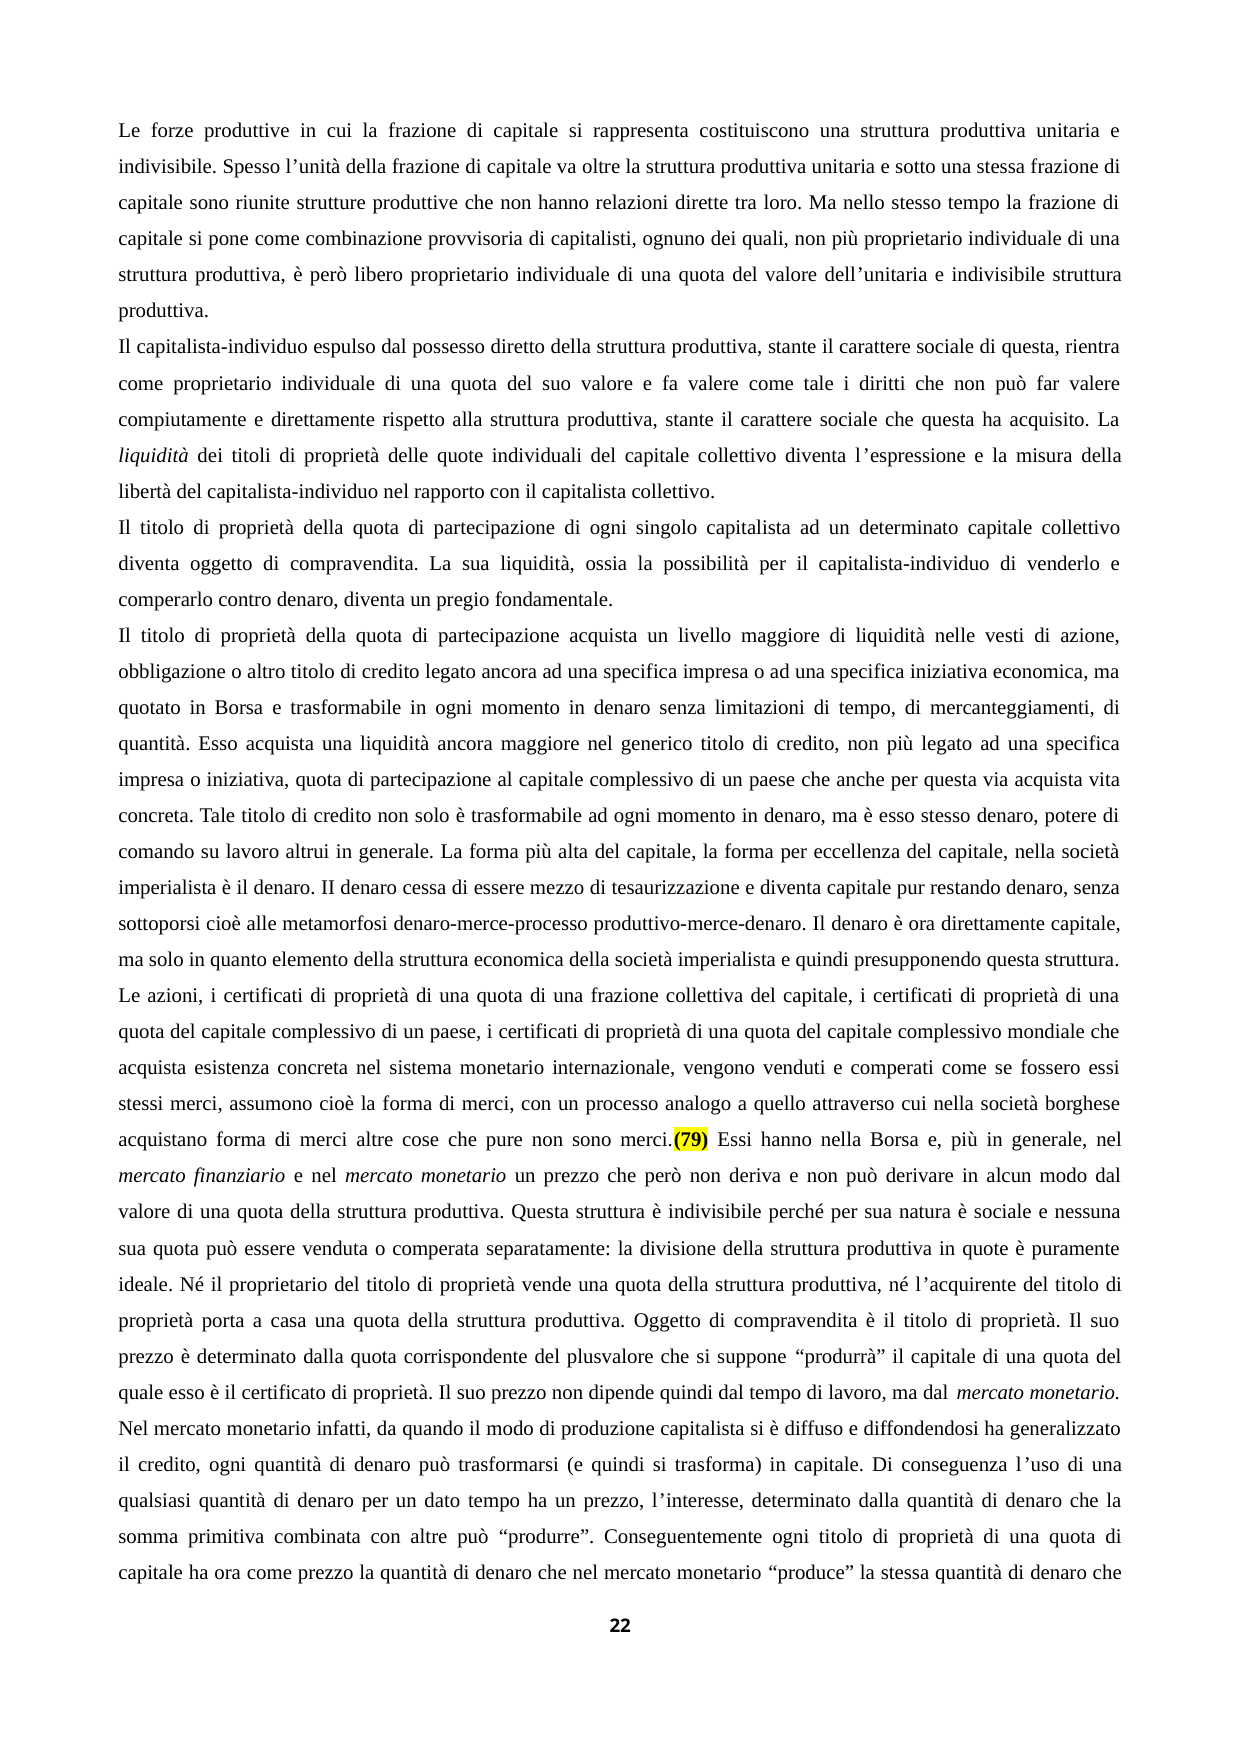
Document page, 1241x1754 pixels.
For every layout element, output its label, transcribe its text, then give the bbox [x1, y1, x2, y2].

text Le azioni, i certificati di proprietà di una quota di una frazione collettiva del capitale, i certificati di proprietà di una quota del capitale complessivo di un paese, i certificati di proprietà di una quota del capitale complessivo mondiale che acquista esistenza concreta nel sistema monetario internazionale, vengono venduti e comperati come se fossero essi stessi merci, assumono cioè la forma di merci, con un processo analogo a quello attraverso cui nella società borghese acquistano forma di merci altre cose che pure non sono merci.(79) Essi hanno nella Borsa e, più in generale, nel mercato finanziario e nel mercato monetario un prezzo che però non deriva e non può derivare in alcun modo dal valore di una quota della struttura produttiva. Questa struttura è indivisibile perché per sua natura è sociale e nessuna sua quota può essere venduta o comperata separatamente: la divisione della struttura produttiva in quote è puramente ideale. Né il proprietario del titolo di proprietà vende una quota della struttura produttiva, né l’acquirente del titolo di proprietà porta a casa una quota della struttura produttiva. Oggetto di compravendita è il titolo di proprietà. Il suo prezzo è determinato dalla quota corrispondente del plusvalore che si suppone “produrrà” il capitale di una quota del quale esso è il certificato di proprietà. Il suo prezzo non dipende quindi dal tempo di lavoro, ma dal mercato monetario. Nel mercato monetario infatti, da quando il modo di produzione capitalista si è diffuso e diffondendosi ha generalizzato il credito, ogni quantità di denaro può trasformarsi (e quindi si trasforma) in capitale. Di conseguenza l’uso di una qualsiasi quantità di denaro per un dato tempo ha un prezzo, l’interesse, determinato dalla quantità di denaro che la somma primitiva combinata con altre può “produrre”. Conseguentemente ogni titolo di proprietà di una quota di capitale ha ora come prezzo la quantità di denaro che nel mercato monetario “produce” la stessa quantità di denaro che [118, 983, 1122, 1584]
text Il titolo di proprietà della quota di partecipazione acquista un livello maggiore di liquidità nelle vesti di azione, obbligazione o altro titolo di credito legato ancora ad una specifica impresa o ad una specifica iniziativa economica, ma quotato in Borsa e trasformabile in ogni momento in denaro senza limitazioni di tempo, di mercanteggiamenti, di quantità. Esso acquista una liquidità ancora maggiore nel generico titolo di credito, non più legato ad una specifica impresa o iniziativa, quota di partecipazione al capitale complessivo di un paese che anche per questa via acquista vita concreta. Tale titolo di credito non solo è trasformabile ad ogni momento in denaro, ma è esso stesso denaro, potere di comando su lavoro altrui in generale. La forma più alta del capitale, la forma per eccellenza del capitale, nella società imperialista è il denaro. II denaro cessa di essere mezzo di tesaurizzazione e diventa capitale pur restando denaro, senza sottoporsi cioè alle metamorfosi denaro-merce-processo produttivo-merce-denaro. Il denaro è ora direttamente capitale, ma solo in quanto elemento della struttura economica della società imperialista e quindi presupponendo questa struttura. [118, 623, 1122, 971]
text Il titolo di proprietà della quota di partecipazione di ogni singolo capitalista ad un determinato capitale collettivo diventa oggetto di compravendita. La sua liquidità, ossia la possibilità per il capitalista-individuo di venderlo e comperarlo contro denaro, diventa un pregio fondamentale. [118, 514, 1122, 611]
text Le forze produttive in cui la frazione di capitale si rappresenta costituiscono una struttura produttiva unitaria e indivisibile. Spesso l’unità della frazione di capitale va oltre la struttura produttiva unitaria e sotto una stessa frazione di capitale sono riunite strutture produttive che non hanno relazioni dirette tra loro. Ma nello stesso tempo la frazione di capitale si pone come combinazione provvisoria di capitalisti, ognuno dei quali, non più proprietario individuale di una struttura produttiva, è però libero proprietario individuale di una quota del valore dell’unitaria e indivisibile struttura produttiva. [118, 118, 1122, 322]
text Il capitalista-individuo espulso dal possesso diretto della struttura produttiva, stante il carattere sociale di questa, rientra come proprietario individuale di una quota del suo valore e fa valere come tale i diritti che non può far valere compiutamente e direttamente rispetto alla struttura produttiva, stante il carattere sociale che questa ha acquisito. La liquidità dei titoli di proprietà delle quote individuali del capitale collettivo diventa l’espressione e la misura della libertà del capitalista-individuo nel rapporto con il capitalista collettivo. [118, 334, 1122, 503]
